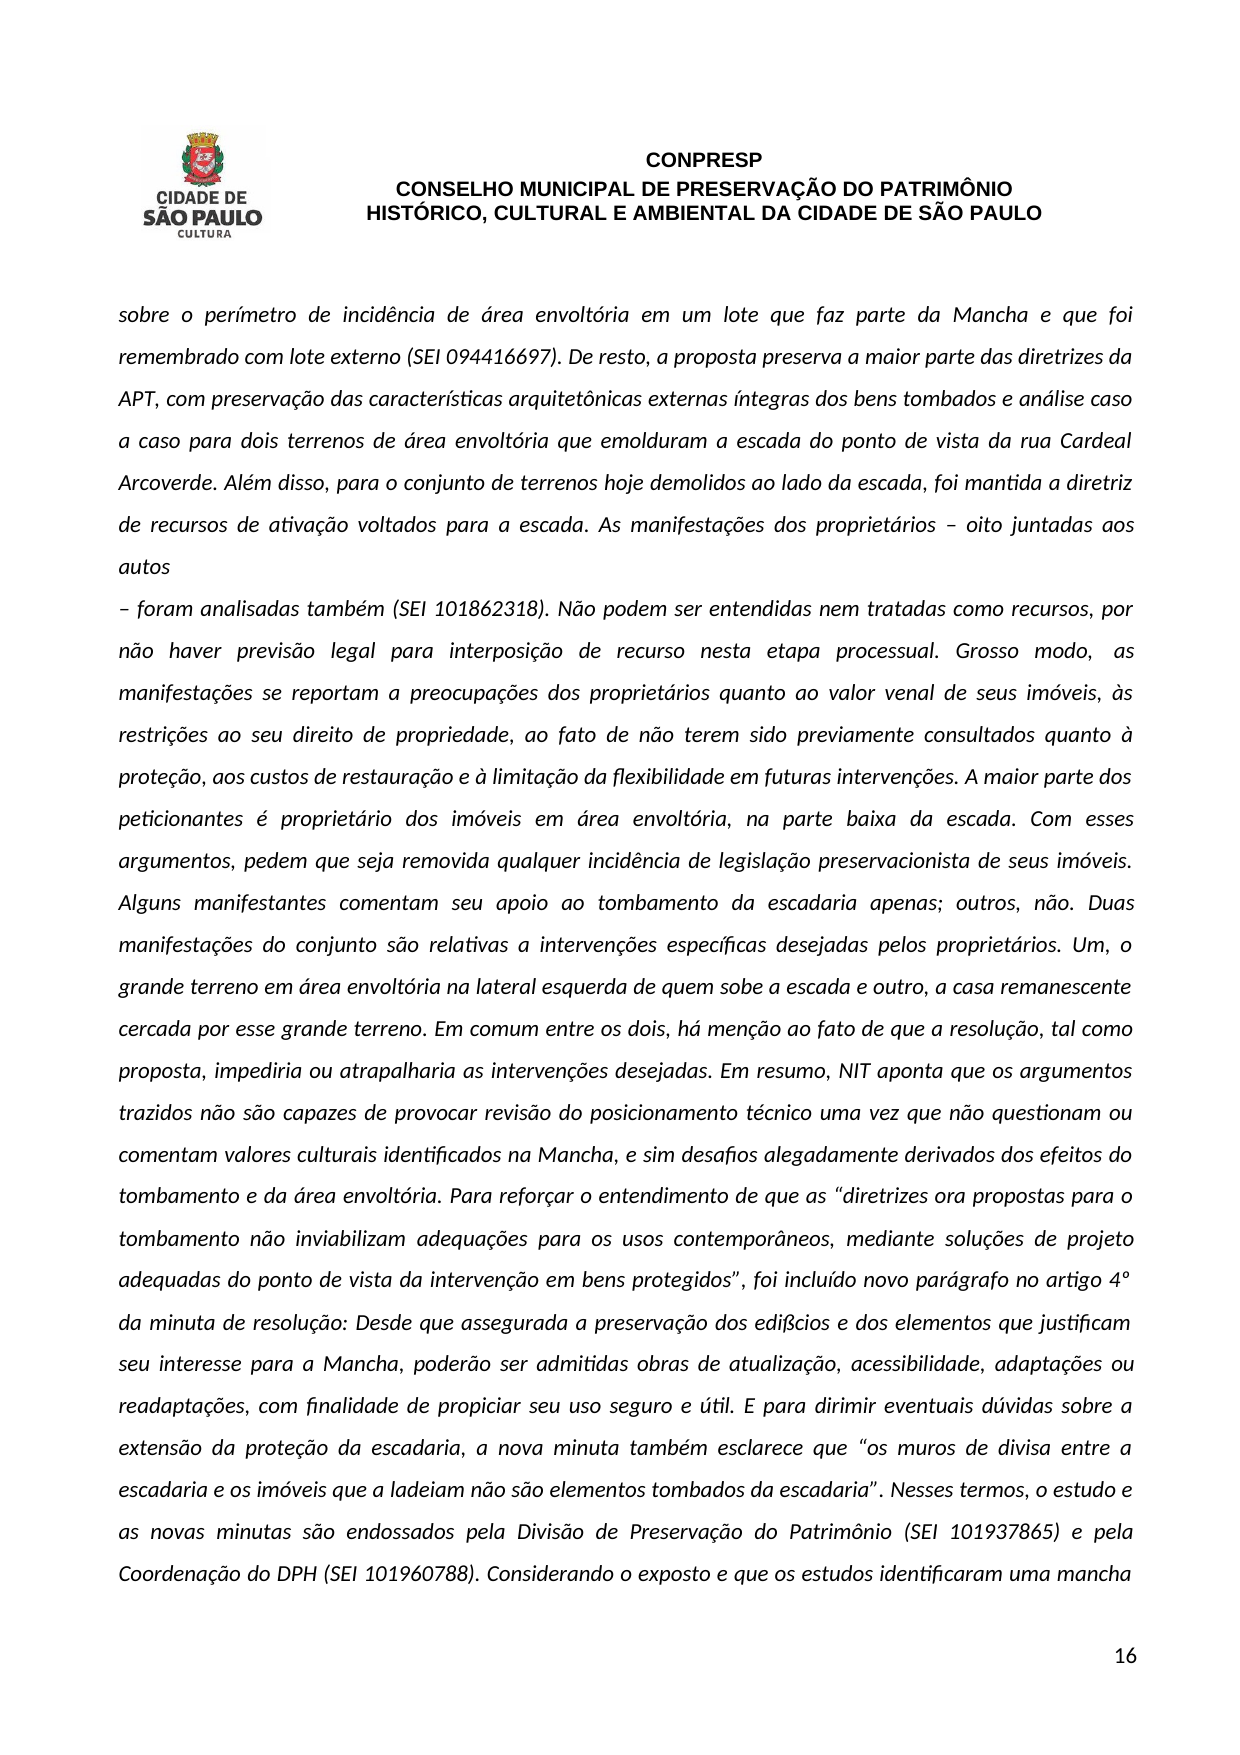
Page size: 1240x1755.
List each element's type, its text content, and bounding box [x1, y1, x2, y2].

text – foram analisadas também (SEI 101862318). Não podem ser entendidas nem tratadas como recursos, por não haver previsão legal para interposição de recurso nesta etapa processual. Grosso modo, as manifestações se reportam a preocupações dos proprietários quanto ao valor venal de seus imóveis, às restrições ao seu direito de propriedade, ao fato de não terem sido previamente consultados quanto à proteção, aos custos de restauração e à limitação da ﬂexibilidade em futuras intervenções. A maior parte dos peticionantes é proprietário dos imóveis em área envoltória, na parte baixa da escada. Com esses argumentos, pedem que seja removida qualquer incidência de legislação preservacionista de seus imóveis. Alguns manifestantes comentam seu apoio ao tombamento da escadaria apenas; outros, não. Duas manifestações do conjunto são relativas a intervenções especíﬁcas desejadas pelos proprietários. Um, o grande terreno em área envoltória na lateral esquerda de quem sobe a escada e outro, a casa remanescente cercada por esse grande terreno. Em comum entre os dois, há menção ao fato de que a resolução, tal como proposta, impediria ou atrapalharia as intervenções desejadas. Em resumo, NIT aponta que os argumentos trazidos não são capazes de provocar revisão do posicionamento técnico uma vez que não questionam ou comentam valores culturais identiﬁcados na Mancha, e sim desaﬁos alegadamente derivados dos efeitos do tombamento e da área envoltória. Para reforçar o entendimento de que as “diretrizes ora propostas para o tombamento não inviabilizam adequações para os usos contemporâneos, mediante soluções de projeto adequadas do ponto de vista da intervenção em bens protegidos”, foi incluído novo parágrafo no artigo 4º da minuta de resolução: Desde que assegurada a preservação dos edißcios e dos elementos que justiﬁcam seu interesse para a Mancha, poderão ser admitidas obras de atualização, acessibilidade, adaptações ou readaptações, com ﬁnalidade de propiciar seu uso seguro e útil. E para dirimir eventuais dúvidas sobre a extensão da proteção da escadaria, a nova minuta também esclarece que “os muros de divisa entre a escadaria e os imóveis que a ladeiam não são elementos tombados da escadaria”. Nesses termos, o estudo e as novas minutas são endossados pela Divisão de Preservação do Patrimônio (SEI 101937865) e pela Coordenação do DPH (SEI 101960788). Considerando o exposto e que os estudos identiﬁcaram uma mancha [118, 594, 1134, 1587]
text sobre o perímetro de incidência de área envoltória em um lote que faz parte da Mancha e que foi remembrado com lote externo (SEI 094416697). De resto, a proposta preserva a maior parte das diretrizes da APT, com preservação das características arquitetônicas externas íntegras dos bens tombados e análise caso a caso para dois terrenos de área envoltória que emolduram a escada do ponto de vista da rua Cardeal Arcoverde. Além disso, para o conjunto de terrenos hoje demolidos ao lado da escada, foi mantida a diretriz de recursos de ativação voltados para a escada. As manifestações dos proprietários – oito juntadas aos autos [118, 300, 1134, 580]
